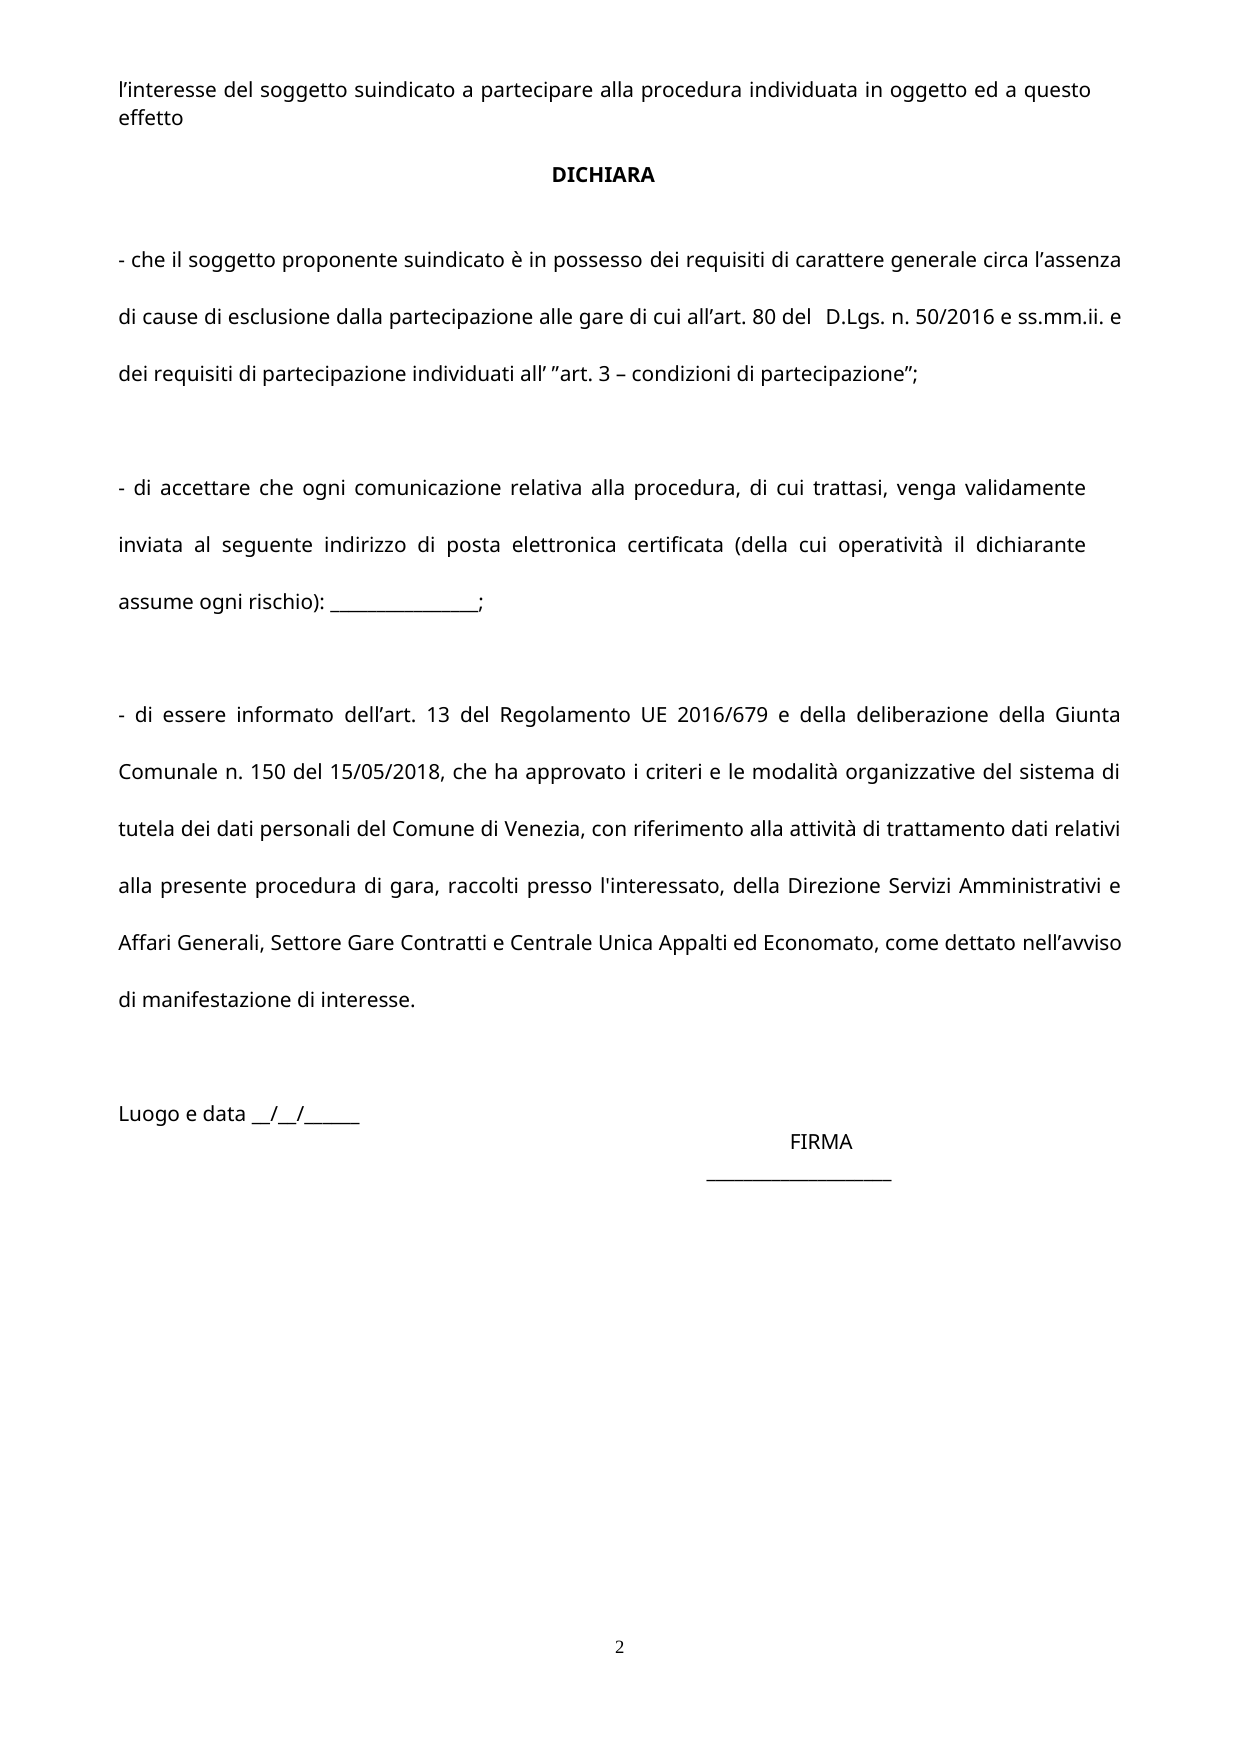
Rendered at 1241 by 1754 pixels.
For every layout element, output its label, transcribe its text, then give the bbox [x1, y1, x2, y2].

text ____________________ [118, 1156, 1181, 1184]
list - di accettare che ogni comunicazione relativa alla procedura, di cui trattasi, venga validamente inviata al seguente indirizzo di posta elettronica certificata (della cui operatività il dichiarante assume ogni rischio): ________________; [118, 473, 1088, 615]
text FIRMA [118, 1127, 1181, 1156]
text l’interesse del soggetto suindicato a partecipare alla procedura individuata in oggetto ed a questo effetto [118, 75, 1093, 132]
text Luogo e data __/__/______ [118, 1099, 1122, 1127]
list - di essere informato dell’art. 13 del Regolamento UE 2016/679 e della deliberazione della Giunta Comunale n. 150 del 15/05/2018, che ha approvato i criteri e le modalità organizzative del sistema di tutela dei dati personali del Comune di Venezia, con riferimento alla attività di trattamento dati relativi alla presente procedura di gara, raccolti presso l'interessato, della Direzione Servizi Amministrativi e Affari Generali, Settore Gare Contratti e Centrale Unica Appalti ed Economato, come dettato nell’avviso di manifestazione di interesse. [118, 701, 1122, 1013]
text DICHIARA [118, 160, 1088, 189]
list - che il soggetto proponente suindicato è in possesso dei requisiti di carattere generale circa l’assenza di cause di esclusione dalla partecipazione alle gare di cui all’art. 80 del D.Lgs. n. 50/2016 e ss.mm.ii. e dei requisiti di partecipazione individuati all’ ”art. 3 – condizioni di partecipazione”; [118, 246, 1122, 388]
